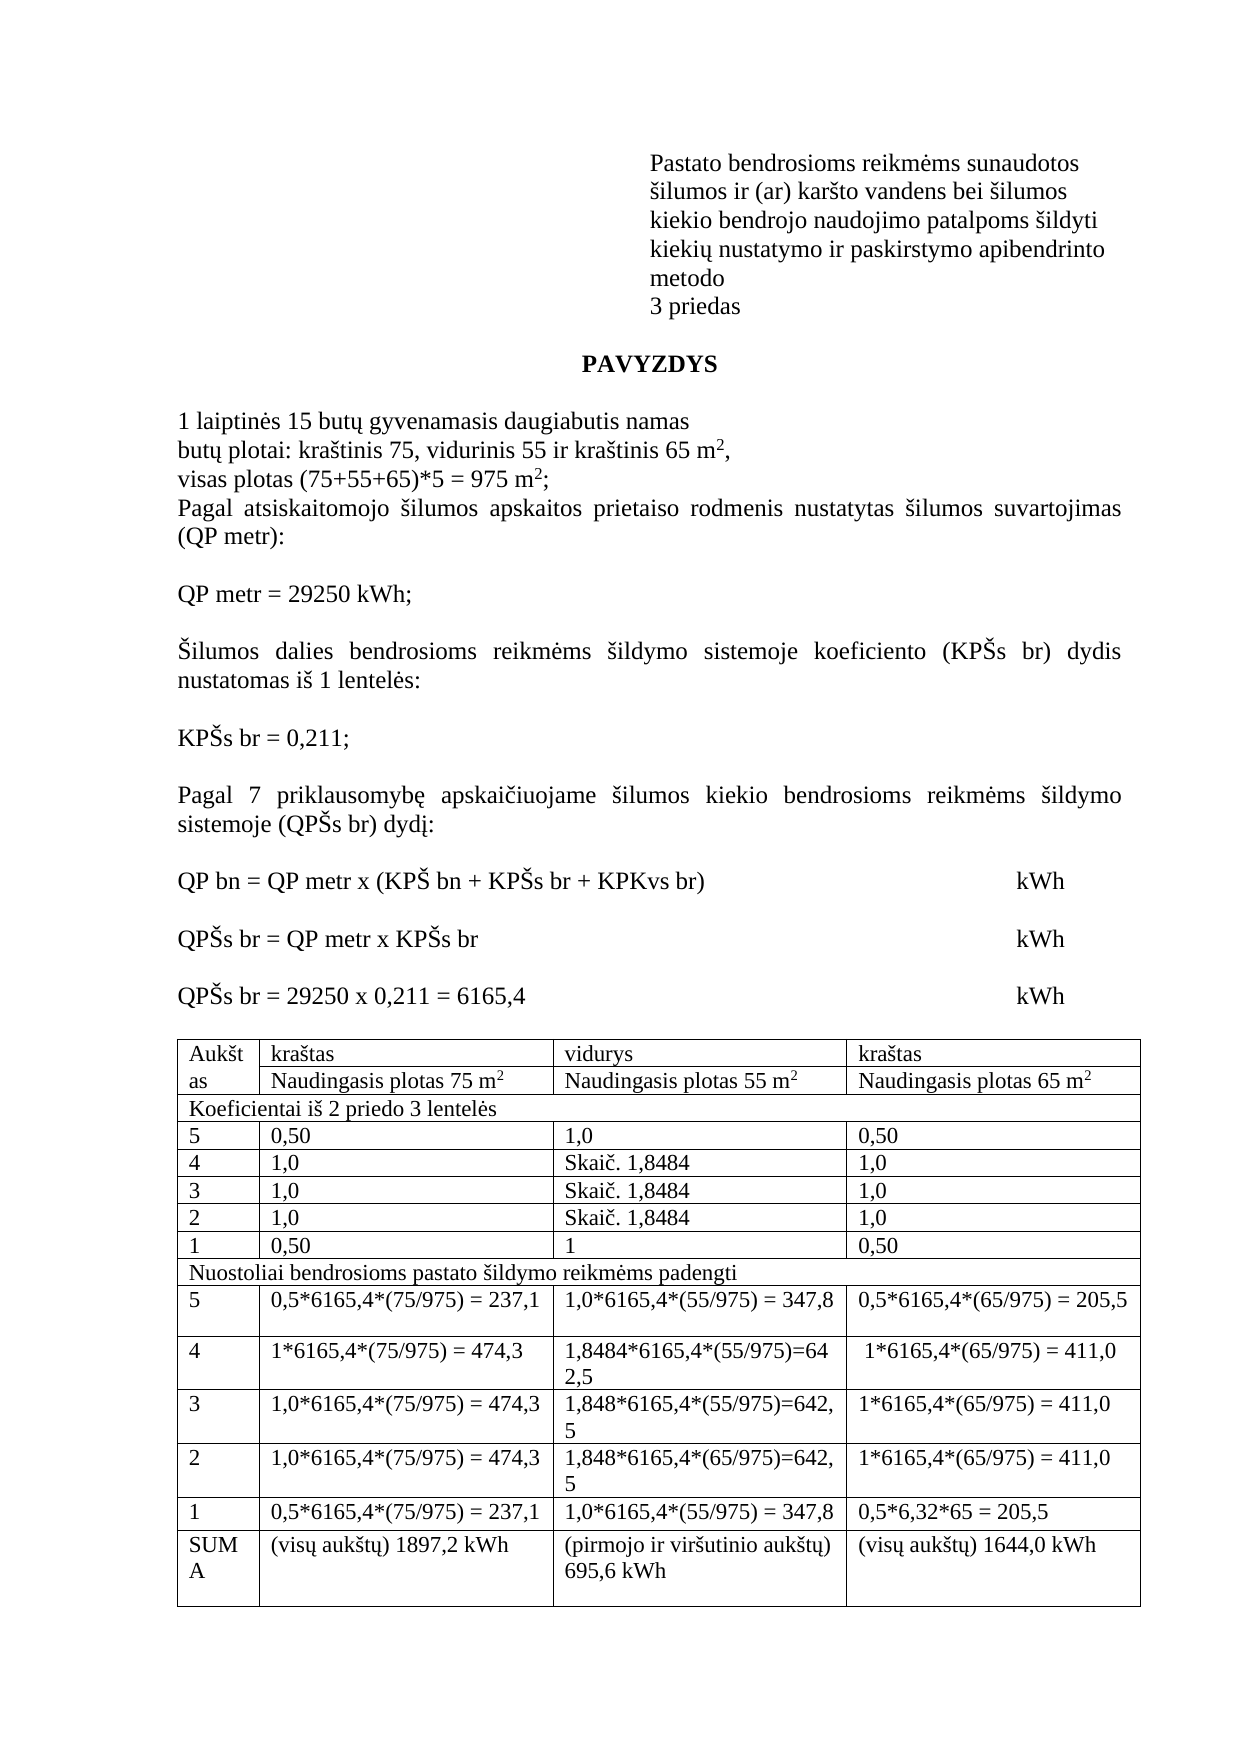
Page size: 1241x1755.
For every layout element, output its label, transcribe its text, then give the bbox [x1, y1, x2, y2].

table_cell 1,0 [260, 1150, 553, 1176]
table_cell 4 [178, 1337, 259, 1389]
text QPŠs br = QP metr x KPŠs br kWh [177, 924, 1122, 953]
text Pastato bendrosioms reikmėms sunaudotos [649, 148, 1122, 176]
text PAVYZDYS [177, 349, 1122, 378]
table_cell 2 [178, 1204, 259, 1231]
table_header kraštas [847, 1040, 1140, 1066]
table_cell 2 [178, 1444, 259, 1497]
text Šilumos dalies bendrosioms reikmėms šildymo sistemoje koeficiento (KPŠs br) dydis nustatomas iš 1 lentelės: [177, 636, 1122, 694]
text QP bn = QP metr x (KPŠ bn + KPŠs br + KPKvs br) kWh [177, 866, 1122, 895]
text Pagal 7 priklausomybę apskaičiuojame šilumos kiekio bendrosioms reikmėms šildymo sistemoje (QPŠs br) dydį: [177, 780, 1122, 838]
table_cell 1,848*6165,4*(55/975)=642,5 [554, 1390, 846, 1443]
table_cell 0,5*6165,4*(65/975) = 205,5 [847, 1286, 1140, 1336]
table_header kraštas [260, 1040, 553, 1066]
table_cell Skaič. 1,8484 [554, 1177, 846, 1203]
table_cell 1,0*6165,4*(75/975) = 474,3 [260, 1444, 553, 1497]
table_cell Nuostoliai bendrosioms pastato šildymo reikmėms padengti [178, 1259, 1140, 1285]
table_cell 4 [178, 1150, 259, 1176]
table_cell 1,0*6165,4*(55/975) = 347,8 [554, 1498, 846, 1530]
table_cell 0,50 [260, 1232, 553, 1258]
table_cell 1*6165,4*(65/975) = 411,0 [847, 1444, 1140, 1497]
text kiekio bendrojo naudojimo patalpoms šildyti [649, 205, 1122, 234]
text QPŠs br = 29250 x 0,211 = 6165,4 kWh [177, 981, 1122, 1010]
table_cell 1 [178, 1498, 259, 1530]
table_cell 1,0 [260, 1177, 553, 1203]
table_cell 0,5*6165,4*(75/975) = 237,1 [260, 1286, 553, 1336]
table_cell 1,848*6165,4*(65/975)=642,5 [554, 1444, 846, 1497]
table_cell 3 [178, 1390, 259, 1443]
table_cell 1,0 [260, 1204, 553, 1231]
table_cell 0,5*6165,4*(75/975) = 237,1 [260, 1498, 553, 1530]
table_cell 1 [554, 1232, 846, 1258]
table_cell Skaič. 1,8484 [554, 1150, 846, 1176]
table_cell 1,0*6165,4*(75/975) = 474,3 [260, 1390, 553, 1443]
table_cell Skaič. 1,8484 [554, 1204, 846, 1231]
table_cell 1*6165,4*(75/975) = 474,3 [260, 1337, 553, 1389]
table_cell 1 [178, 1232, 259, 1258]
table_cell Naudingasis plotas 55 m2 [554, 1067, 846, 1094]
table_cell 1,0 [554, 1122, 846, 1148]
table_cell (visų aukštų) 1897,2 kWh [260, 1531, 553, 1606]
table_cell 1,8484*6165,4*(55/975)=642,5 [554, 1337, 846, 1389]
table_cell 1,0 [847, 1177, 1140, 1203]
table_cell 3 [178, 1177, 259, 1203]
table_cell 5 [178, 1286, 259, 1336]
text kiekių nustatymo ir paskirstymo apibendrinto metodo [649, 234, 1122, 291]
text 1 laiptinės 15 butų gyvenamasis daugiabutis namas [177, 406, 1122, 435]
table_cell 1*6165,4*(65/975) = 411,0 [847, 1390, 1140, 1443]
table_cell 1,0 [847, 1150, 1140, 1176]
text 3 priedas [649, 291, 1122, 320]
table_header vidurys [554, 1040, 846, 1066]
text visas plotas (75+55+65)*5 = 975 m2; [177, 464, 1122, 493]
table_cell Koeficientai iš 2 priedo 3 lentelės [178, 1095, 1140, 1121]
text Pagal atsiskaitomojo šilumos apskaitos prietaiso rodmenis nustatytas šilumos suvartojimas (QP metr): [177, 493, 1122, 550]
table_cell 1,0 [847, 1204, 1140, 1231]
table_cell (visų aukštų) 1644,0 kWh [847, 1531, 1140, 1606]
text butų plotai: kraštinis 75, vidurinis 55 ir kraštinis 65 m2, [177, 435, 1122, 464]
table_cell 0,5*6,32*65 = 205,5 [847, 1498, 1140, 1530]
table_cell Naudingasis plotas 65 m2 [847, 1067, 1140, 1094]
table_header Aukštas [178, 1040, 259, 1094]
text QP metr = 29250 kWh; [177, 579, 1122, 608]
text šilumos ir (ar) karšto vandens bei šilumos [649, 176, 1122, 205]
table_cell 0,50 [847, 1232, 1140, 1258]
table_cell 1*6165,4*(65/975) = 411,0 [847, 1337, 1140, 1389]
table_cell 1,0*6165,4*(55/975) = 347,8 [554, 1286, 846, 1336]
table_cell 0,50 [847, 1122, 1140, 1148]
text KPŠs br = 0,211; [177, 723, 1122, 751]
table_cell SUMA [178, 1531, 259, 1606]
table_cell 0,50 [260, 1122, 553, 1148]
table_cell 5 [178, 1122, 259, 1148]
table_cell Naudingasis plotas 75 m2 [260, 1067, 553, 1094]
table_cell (pirmojo ir viršutinio aukštų) 695,6 kWh [554, 1531, 846, 1606]
